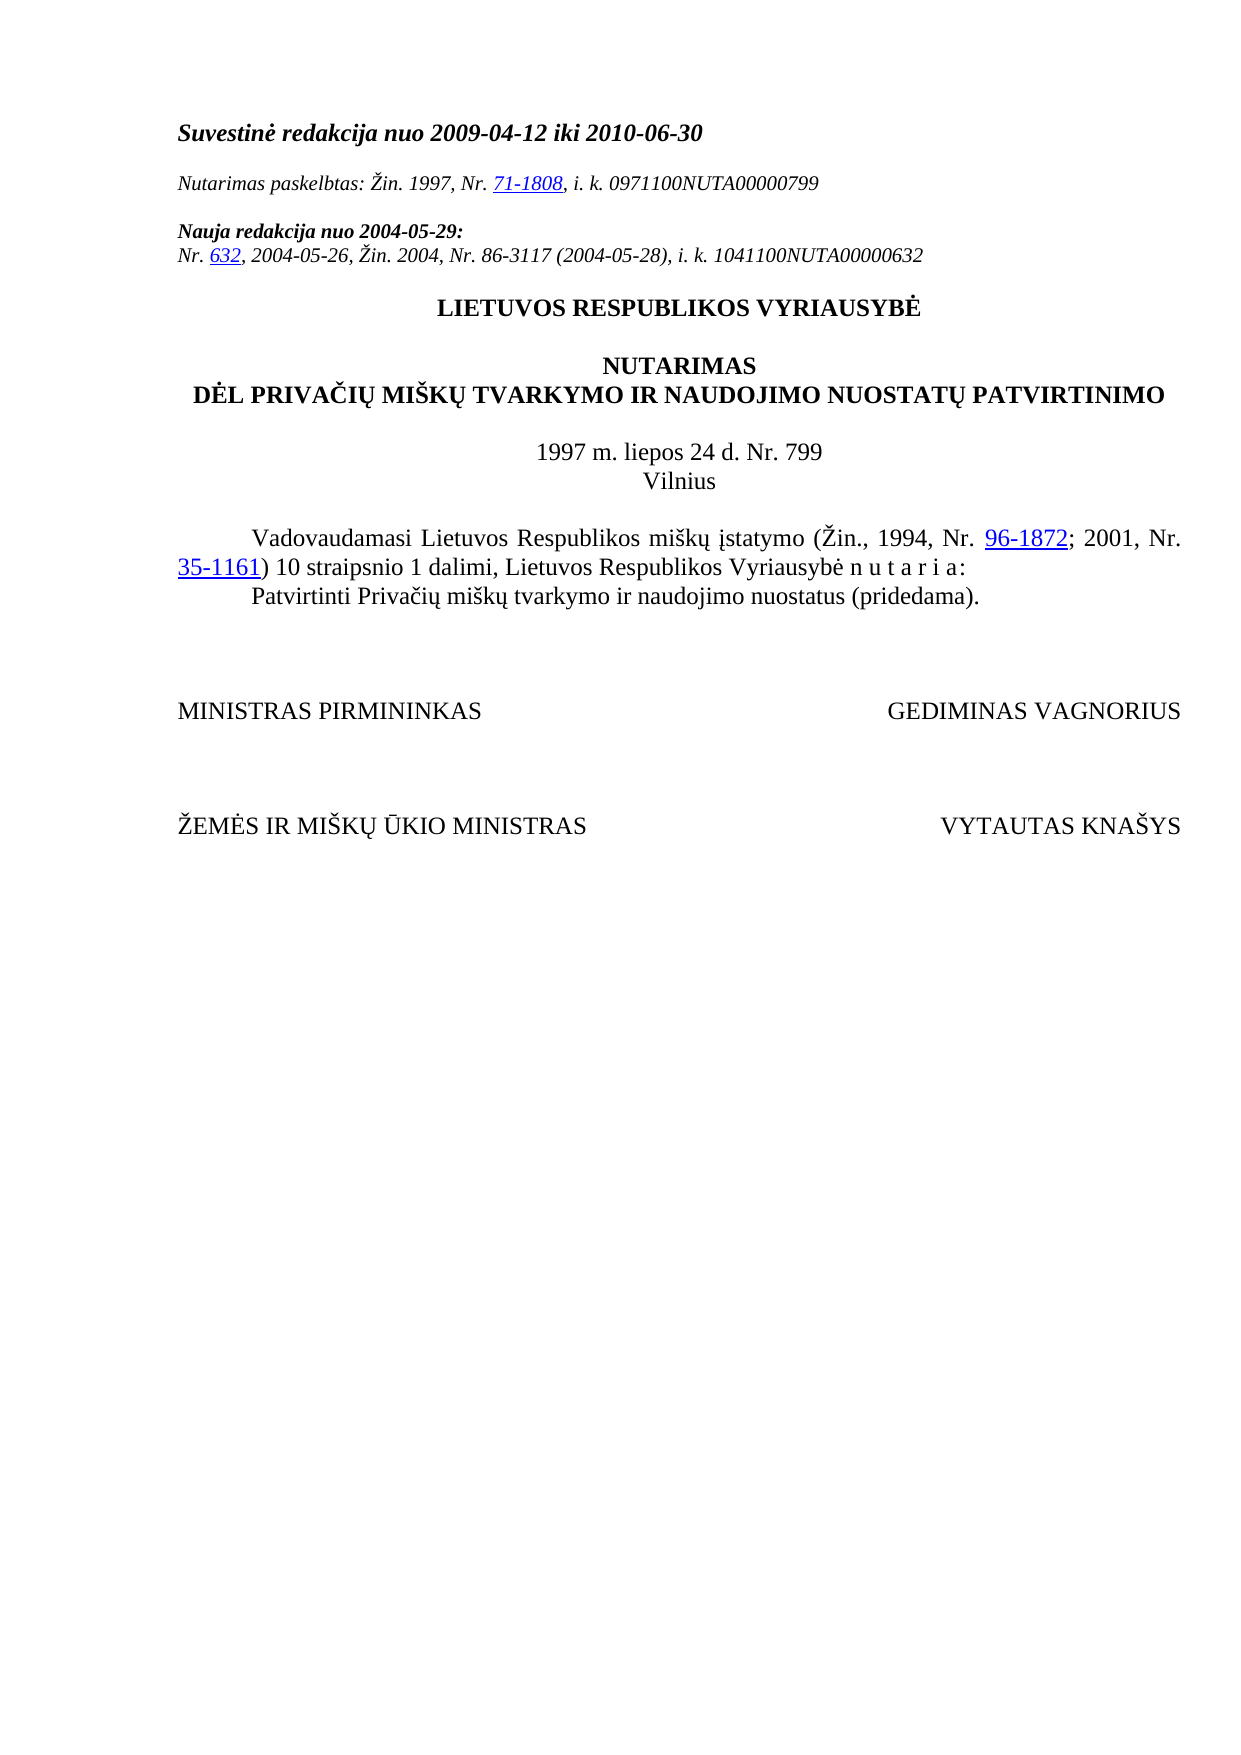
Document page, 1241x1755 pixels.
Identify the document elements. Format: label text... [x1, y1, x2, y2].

text NUTARIMAS [177, 351, 1181, 380]
text Vilnius [177, 466, 1181, 495]
text Nr. 632, 2004-05-26, Žin. 2004, Nr. 86-3117 (2004-05-28), i. k. 1041100NUTA00000632 [177, 243, 1181, 267]
text Patvirtinti Privačių miškų tvarkymo ir naudojimo nuostatus (pridedama). [177, 581, 1181, 610]
text MINISTRAS PIRMININKAS GEDIMINAS VAGNORIUS [177, 696, 1181, 725]
text Nauja redakcija nuo 2004-05-29: [177, 219, 1181, 243]
text Suvestinė redakcija nuo 2009-04-12 iki 2010-06-30 [177, 118, 1181, 147]
text Nutarimas paskelbtas: Žin. 1997, Nr. 71-1808, i. k. 0971100NUTA00000799 [177, 171, 1181, 195]
text Vadovaudamasi Lietuvos Respublikos miškų įstatymo (Žin., 1994, Nr. 96-1872; 2001, Nr. 35-1161) 10 straipsnio 1 dalimi, Lietuvos Respublikos Vyriausybė nutaria: [177, 523, 1181, 581]
text ŽEMĖS IR MIŠKŲ ŪKIO MINISTRAS VYTAUTAS KNAŠYS [177, 811, 1181, 840]
text LIETUVOS RESPUBLIKOS VYRIAUSYBĖ [177, 293, 1181, 322]
text 1997 m. liepos 24 d. Nr. 799 [177, 437, 1181, 466]
text DĖL PRIVAČIŲ MIŠKŲ TVARKYMO IR NAUDOJIMO NUOSTATŲ PATVIRTINIMO [177, 380, 1181, 408]
